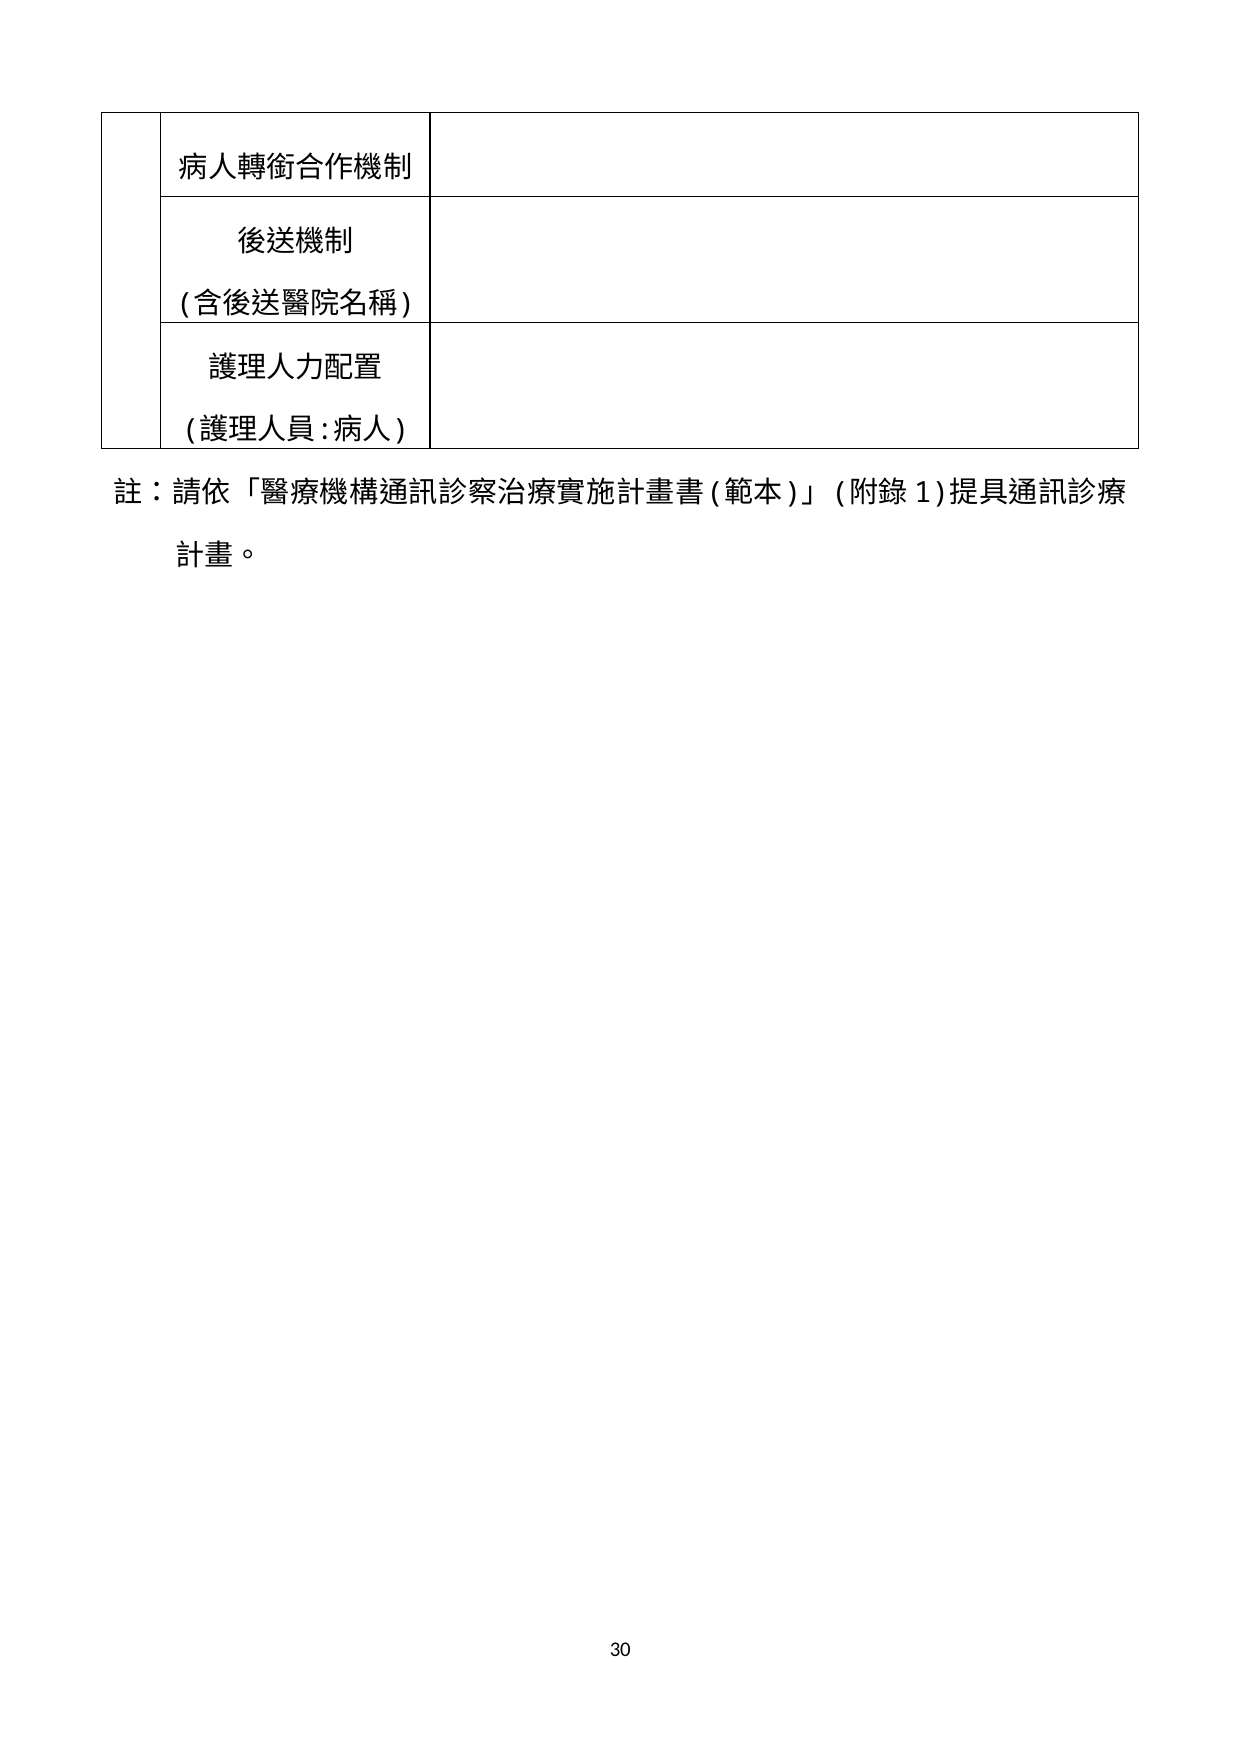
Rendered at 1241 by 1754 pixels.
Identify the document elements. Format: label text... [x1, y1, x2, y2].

table_cell 後送機制 (含後送醫院名稱) [161, 197, 429, 322]
table_cell 註：請依「醫療機構通訊診察治療實施計畫書(範本)」(附錄1)提具通訊診療計畫。 [102, 449, 1139, 574]
table_cell [431, 323, 1138, 448]
table_cell 病人轉銜合作機制 [161, 113, 429, 196]
table_cell [102, 113, 160, 448]
table_cell [431, 197, 1138, 322]
table_cell 護理人力配置 (護理人員:病人) [161, 323, 429, 448]
table_cell [431, 113, 1138, 196]
